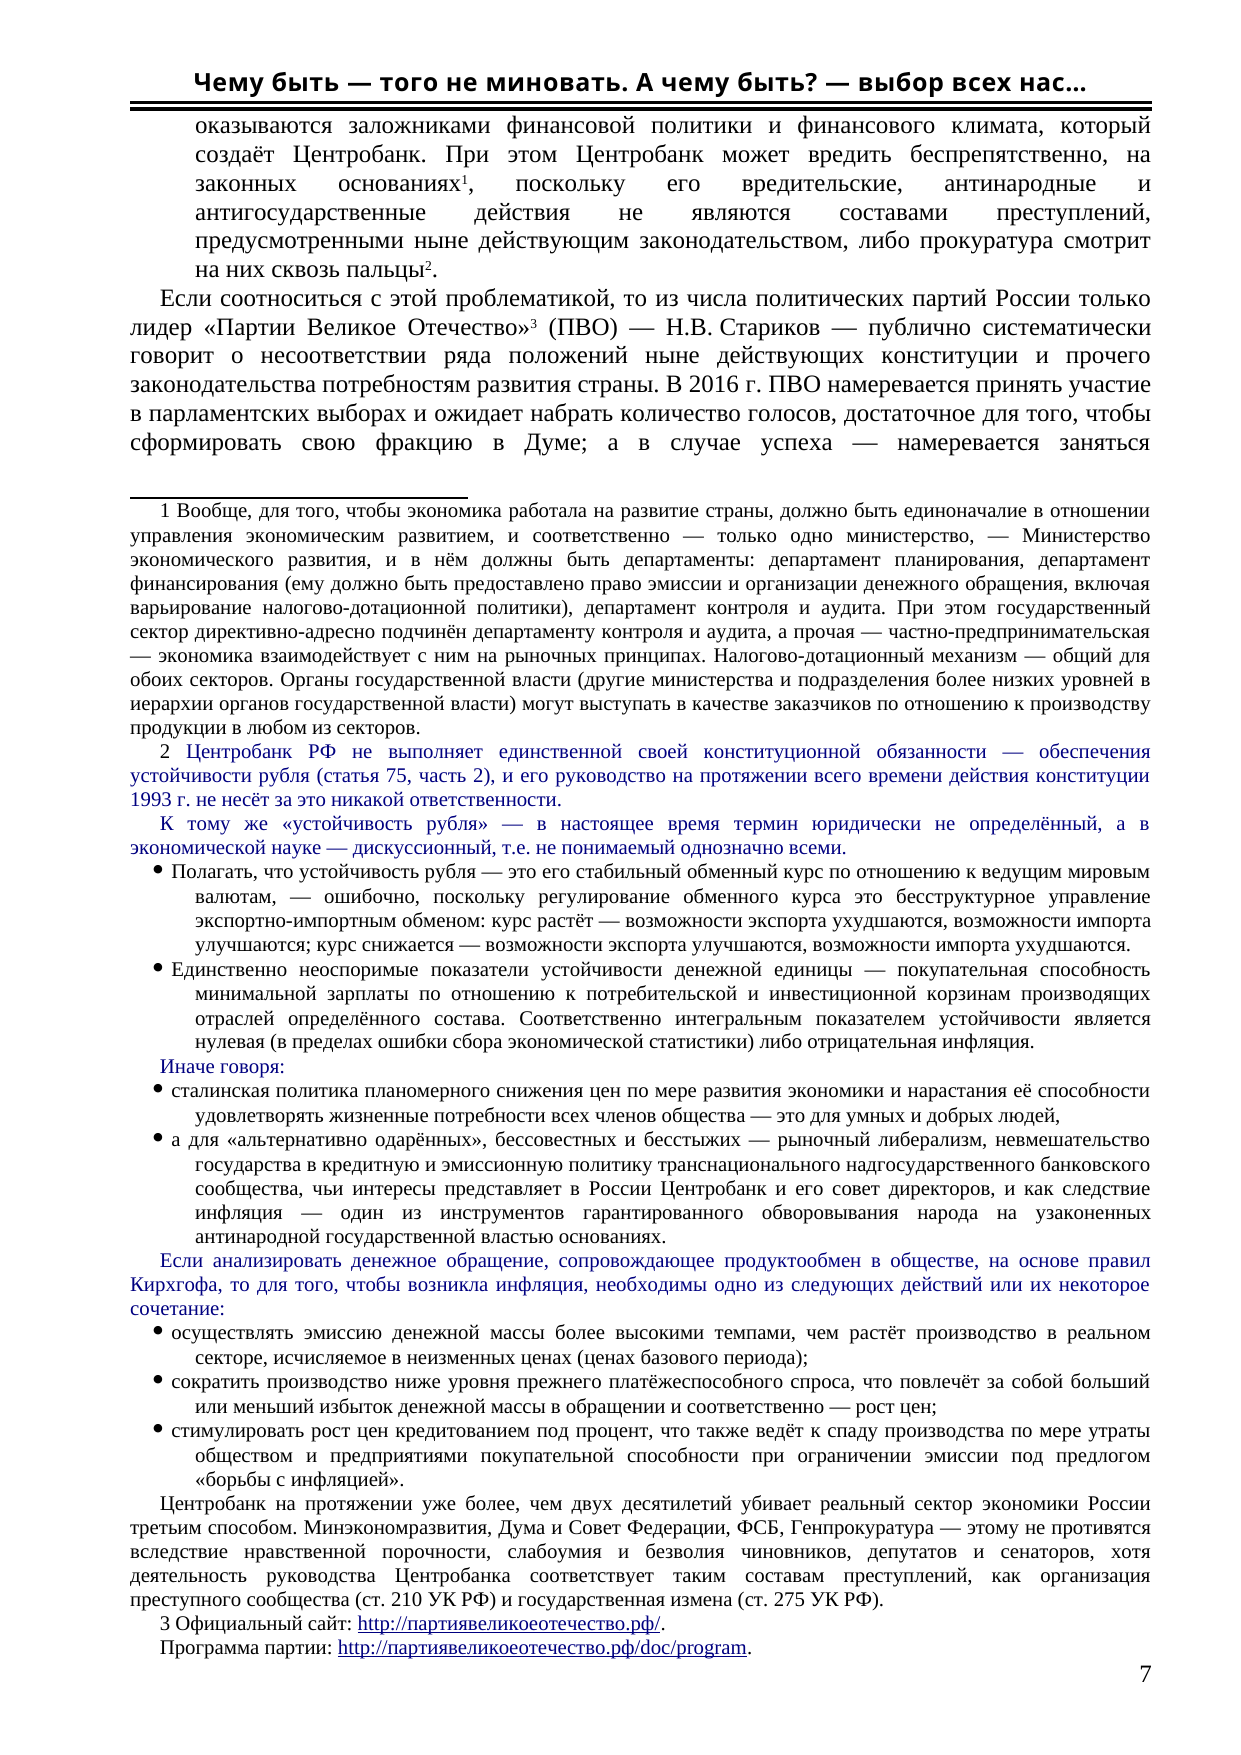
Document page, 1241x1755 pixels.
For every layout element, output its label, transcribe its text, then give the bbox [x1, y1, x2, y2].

list а для «альтернативно одарённых», бессовестных и бесстыжих — рыночный либерализм, невмешательство государства в кредитную и эмиссионную политику транснационального надгосударственного банковского сообщества, чьи интересы представляет в России Центробанк и его совет директоров, и как следствие инфляция — один из инструментов гарантированного обворовывания народа на узаконенных антинародной государственной властью основаниях. [153, 1127, 1152, 1248]
list К тому же «устойчивость рубля» — в настоящее время термин юридически не определённый, а в экономической науке — дискуссионный, т.е. не понимаемый однозначно всеми. [130, 811, 1152, 859]
list Единственно неоспоримые показатели устойчивости денежной единицы — покупательная способность минимальной зарплаты по отношению к потребительской и инвестиционной корзинам производящих отраслей определённого состава. Соответственно интегральным показателем устойчивости является нулевая (в пределах ошибки сбора экономической статистики) либо отрицательная инфляция. [153, 956, 1152, 1053]
list Центробанк РФ не выполняет единственной своей конституционной обязанности — обеспечения устойчивости рубля (статья 75, часть 2), и его руководство на протяжении всего времени действия конституции 1993 г. не несёт за это никакой ответственности. [130, 739, 1152, 811]
text Официальный сайт: http://партиявеликоеотечество.рф/. [130, 1611, 1152, 1635]
list сократить производство ниже уровня прежнего платёжеспособного спроса, что повлечёт за собой больший или меньший избыток денежной массы в обращении и соответственно — рост цен; [153, 1369, 1152, 1418]
list стимулировать рост цен кредитованием под процент, что также ведёт к спаду производства по мере утраты обществом и предприятиями покупательной способности при ограничении эмиссии под предлогом «борьбы с инфляцией». [153, 1418, 1152, 1491]
list Полагать, что устойчивость рубля — это его стабильный обменный курс по отношению к ведущим мировым валютам, — ошибочно, поскольку регулирование обменного курса это бесструктурное управление экспортно-импортным обменом: курс растёт — возможности экспорта ухудшаются, возможности импорта улучшаются; курс снижается — возможности экспорта улучшаются, возможности импорта ухудшаются. [153, 859, 1152, 956]
list оказываются заложниками финансовой политики и финансового климата, который создаёт Центробанк. При этом Центробанк может вредить беспрепятственно, на законных основаниях, поскольку его вредительские, антинародные и антигосударственные действия не являются составами преступлений, предусмотренными ныне действующим законодательством, либо прокуратура смотрит на них сквозь пальцы. [153, 111, 1152, 283]
list Если анализировать денежное обращение, сопровождающее продуктообмен в обществе, на основе правил Кирхгофа, то для того, чтобы возникла инфляция, необходимы одно из следующих действий или их некоторое сочетание: [130, 1248, 1152, 1320]
list осуществлять эмиссию денежной массы более высокими темпами, чем растёт производство в реальном секторе, исчисляемое в неизменных ценах (ценах базового периода); [153, 1320, 1152, 1369]
text Если соотноситься с этой проблематикой, то из числа политических партий России только лидер «Партии Великое Отечество» (ПВО) — Н.В. Стариков — публично систематически говорит о несоответствии ряда положений ныне действующих конституции и прочего законодательства потребностям развития страны. В 2016 г. ПВО намеревается принять участие в парламентских выборах и ожидает набрать количество голосов, достаточное для того, чтобы сформировать свою фракцию в Думе; а в случае успеха — намеревается заняться [130, 283, 1152, 456]
list Вообще, для того, чтобы экономика работала на развитие страны, должно быть единоначалие в отношении управления экономическим развитием, и соответственно — только одно министерство, — Министерство экономического развития, и в нём должны быть департаменты: департамент планирования, департамент финансирования (ему должно быть предоставлено право эмиссии и организации денежного обращения, включая варьирование налогово-дотационной политики), департамент контроля и аудита. При этом государственный сектор директивно-адресно подчинён департаменту контроля и аудита, а прочая — частно-предпринимательская — экономика взаимодействует с ним на рыночных принципах. Налогово-дотационный механизм — общий для обоих секторов. Органы государственной власти (другие министерства и подразделения более низких уровней в иерархии органов государственной власти) могут выступать в качестве заказчиков по отношению к производству продукции в любом из секторов. [130, 498, 1152, 739]
list Центробанк на протяжении уже более, чем двух десятилетий убивает реальный сектор экономики России третьим способом. Минэкономразвития, Дума и Совет Федерации, ФСБ, Генпрокуратура — этому не противятся вследствие нравственной порочности, слабоумия и безволия чиновников, депутатов и сенаторов, хотя деятельность руководства Центробанка соответствует таким составам преступлений, как организация преступного сообщества (ст. 210 УК РФ) и государственная измена (ст. 275 УК РФ). [130, 1491, 1152, 1611]
list сталинская политика планомерного снижения цен по мере развития экономики и нарастания её способности удовлетворять жизненные потребности всех членов общества — это для умных и добрых людей, [153, 1078, 1152, 1127]
text Программа партии: http://партиявеликоеотечество.рф/doc/program. [130, 1635, 1152, 1659]
list Иначе говоря: [130, 1053, 1152, 1078]
